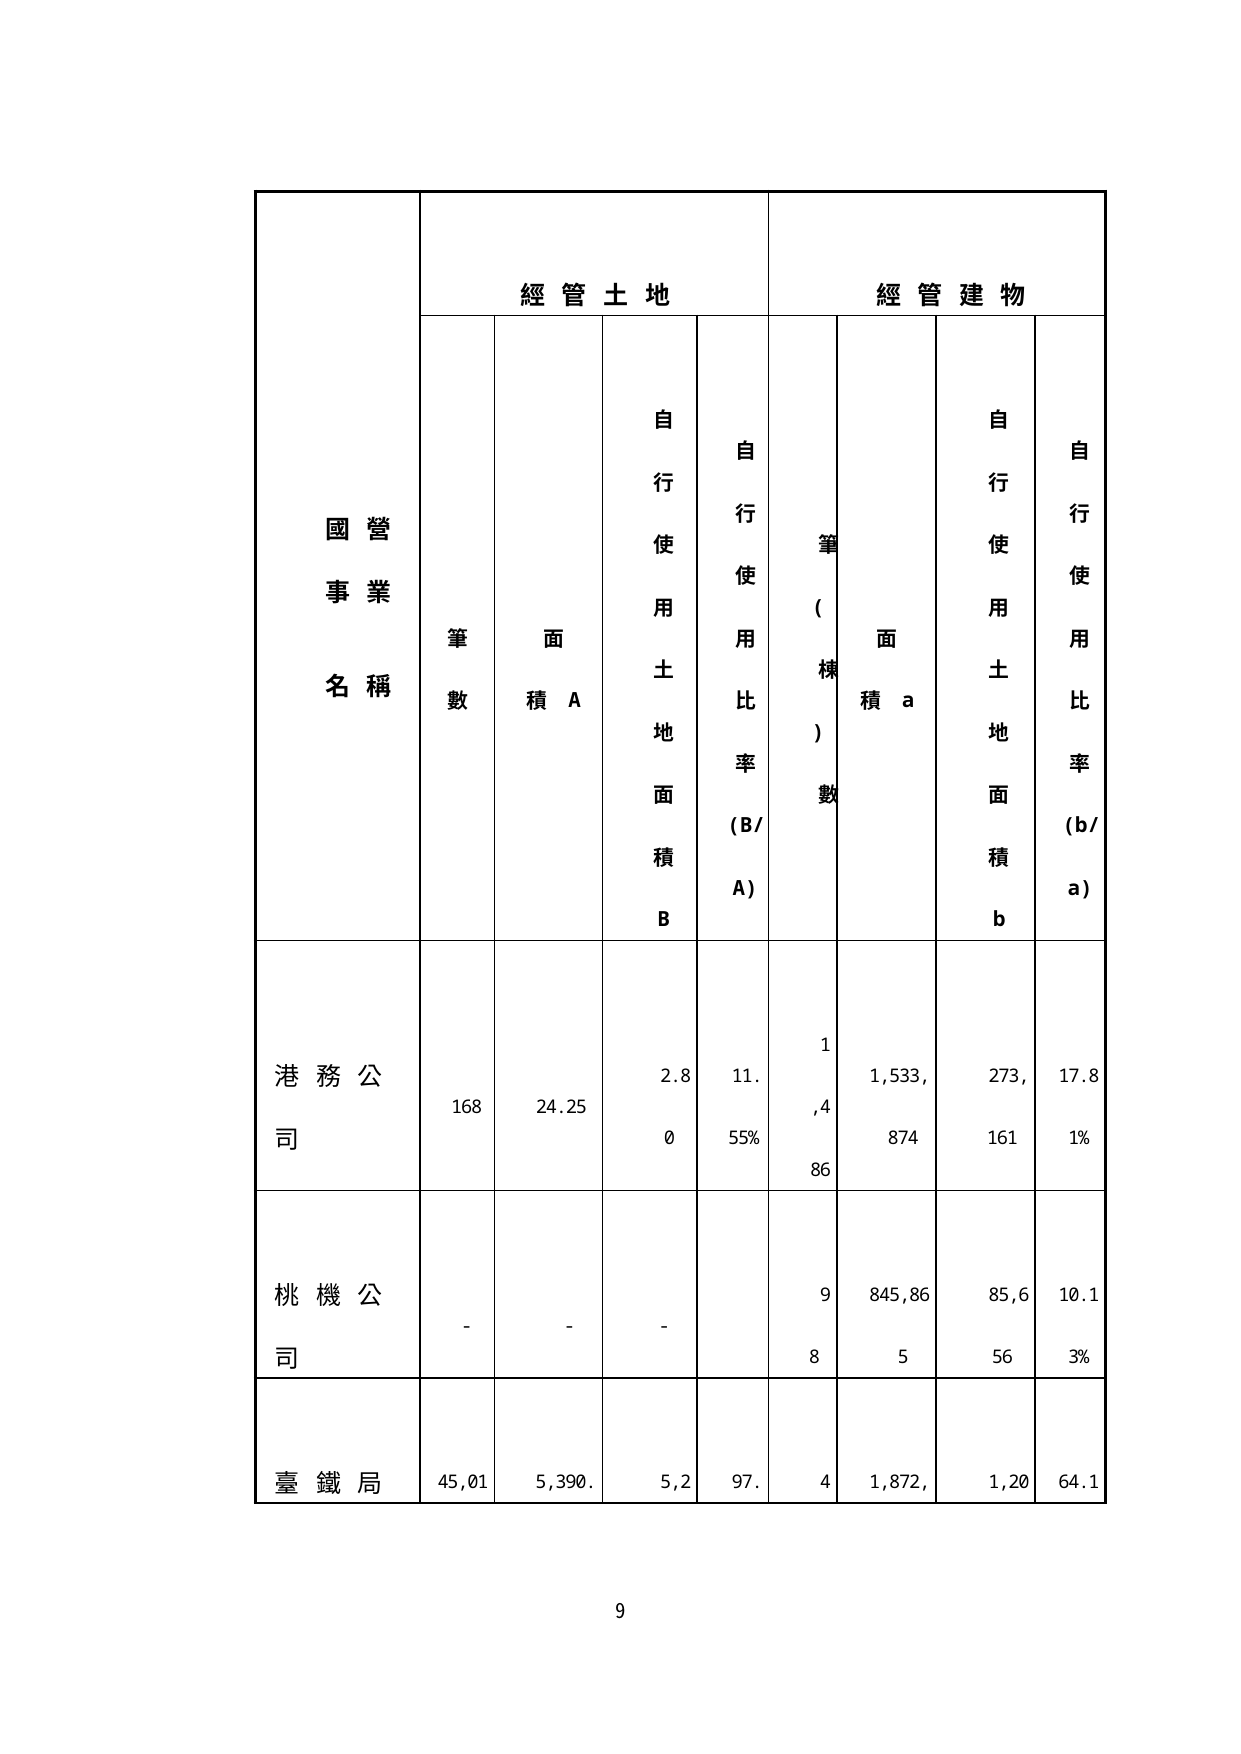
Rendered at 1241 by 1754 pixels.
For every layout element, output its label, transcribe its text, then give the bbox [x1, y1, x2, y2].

table_cell - [495, 1191, 602, 1377]
table_cell [698, 1191, 768, 1377]
table_cell 64.1 [1036, 1379, 1104, 1502]
table_cell 24.25 [495, 941, 602, 1189]
table_cell 面積a [838, 316, 935, 939]
table_cell 98 [769, 1191, 836, 1377]
table_cell 1,20 [937, 1379, 1034, 1502]
table_cell 面積A [495, 316, 602, 939]
table_cell 2.80 [603, 941, 696, 1189]
table_header 經管土地 [421, 193, 768, 314]
table_cell 自行使用比率(B/A) [698, 316, 768, 939]
table_cell 1,872, [838, 1379, 935, 1502]
table_header 國營事業 名稱 [257, 193, 419, 939]
table_cell 港務公司 [257, 941, 419, 1189]
table_cell 1,533,874 [838, 941, 935, 1189]
table_cell 4 [769, 1379, 836, 1502]
table_cell 845,865 [838, 1191, 935, 1377]
table_cell - [603, 1191, 696, 1377]
table_cell 11.55% [698, 941, 768, 1189]
table_cell 桃機公司 [257, 1191, 419, 1377]
table_header 經管建物 [769, 193, 1104, 314]
table_cell 168 [421, 941, 494, 1189]
table_cell 97. [698, 1379, 768, 1502]
table_cell 273,161 [937, 941, 1034, 1189]
table_cell 45,01 [421, 1379, 494, 1502]
table_cell 筆(棟)數 [769, 316, 836, 939]
table_cell 85,656 [937, 1191, 1034, 1377]
table_cell 5,390. [495, 1379, 602, 1502]
table_cell 5,2 [603, 1379, 696, 1502]
table_cell - [421, 1191, 494, 1377]
table_cell 筆數 [421, 316, 494, 939]
table_cell 自行使用土地面積B [603, 316, 696, 939]
table_cell 自行使用比率(b/a) [1036, 316, 1104, 939]
table_cell 1,486 [769, 941, 836, 1189]
table_cell 自行使用土地面積b [937, 316, 1034, 939]
table_cell 10.13% [1036, 1191, 1104, 1377]
table_cell 臺鐵局 [257, 1379, 419, 1502]
table_cell 17.81% [1036, 941, 1104, 1189]
